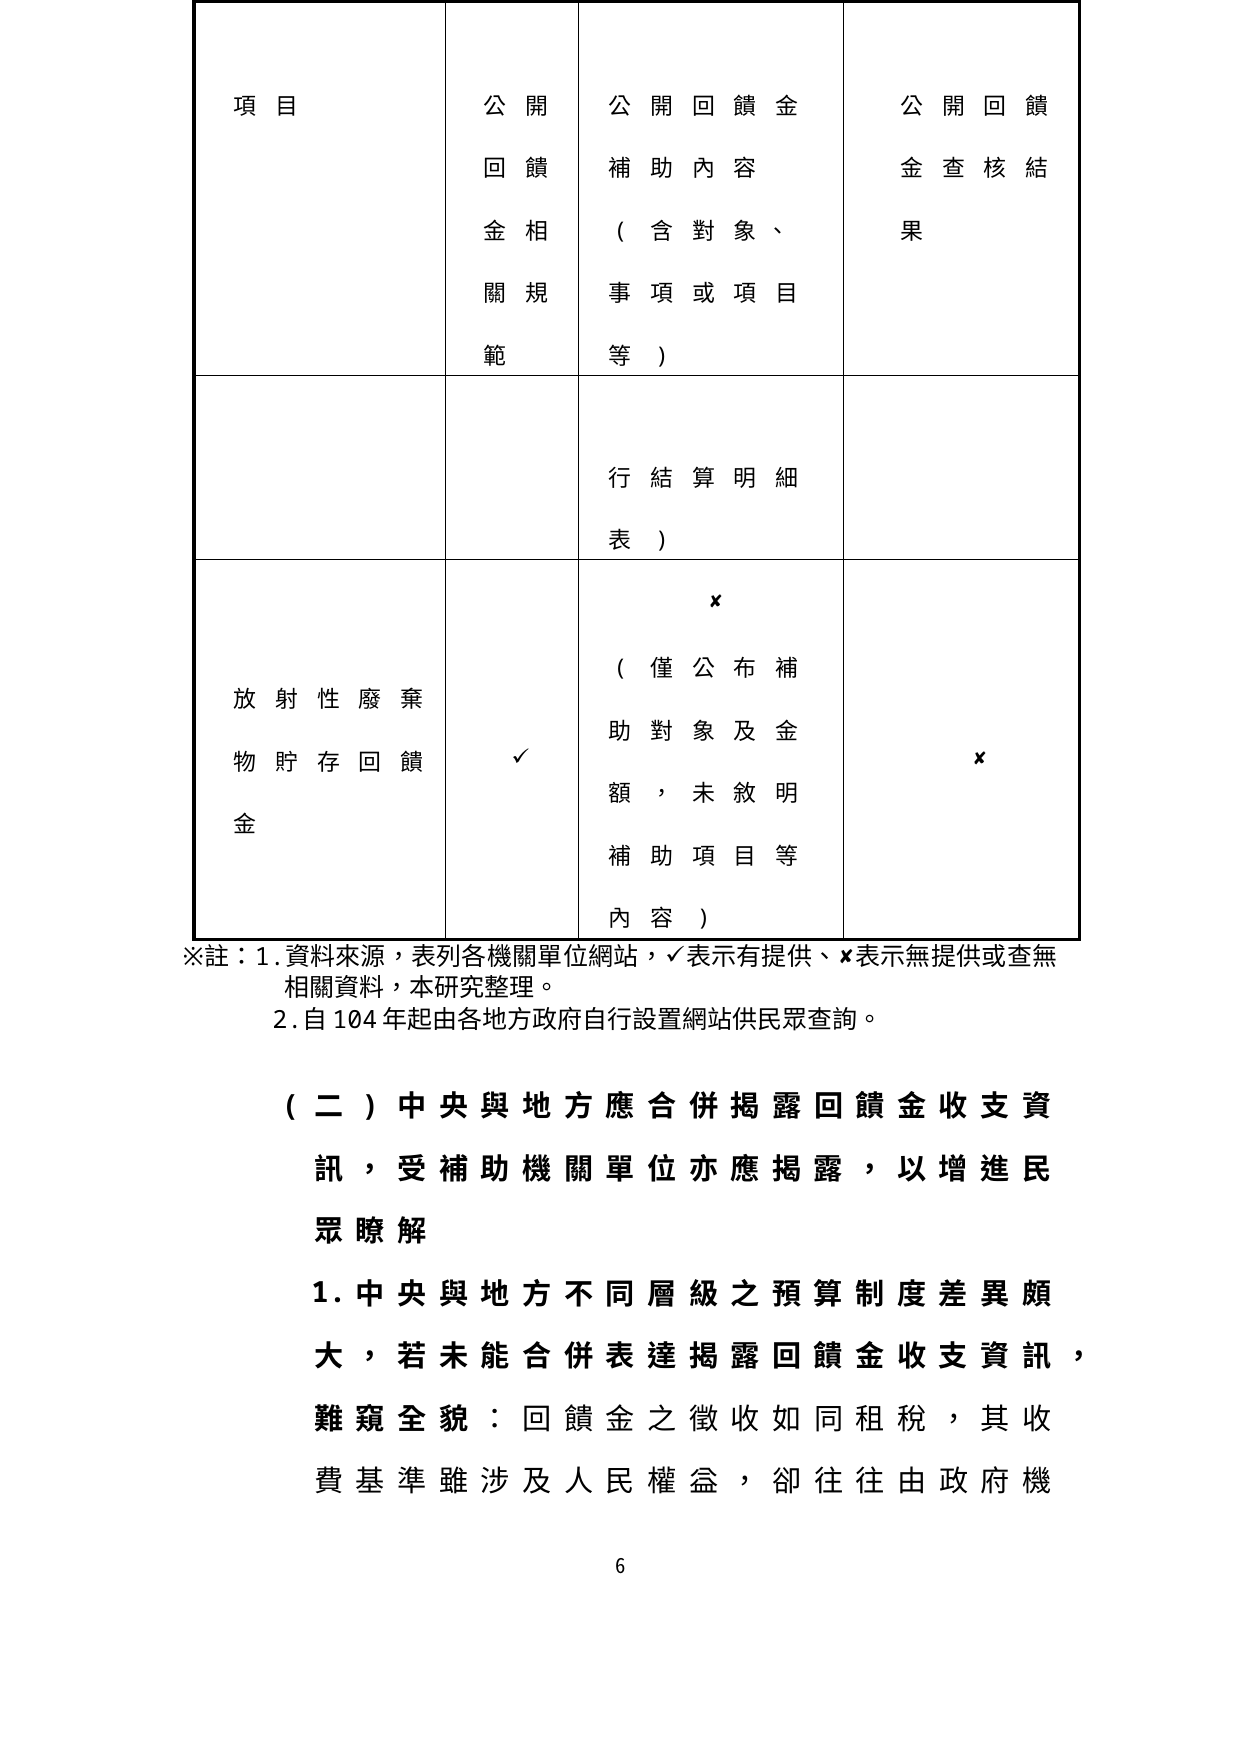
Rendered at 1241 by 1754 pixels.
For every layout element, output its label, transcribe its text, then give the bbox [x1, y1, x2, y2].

table_cell [196, 376, 445, 559]
table_cell  [446, 560, 578, 937]
table_header 公開回饋金相關規範 [446, 3, 578, 375]
table_cell [446, 376, 578, 559]
table_cell 行結算明細表) [579, 376, 843, 559]
text 2.自104年起由各地方政府自行設置網站供民眾查詢。 [212, 1003, 1058, 1034]
text 1.中央與地方不同層級之預算制度差異頗大，若未能合併表達揭露回饋金收支資訊，難窺全貌：回饋金之徵收如同租稅，其收費基準雖涉及人民權益，卻往往由政府機關單方面訂定；對於政府所徵收之額度是否合理，是否有徵收之必要性，應以「受益者付費原則」或「財政公平負擔原則」，就其回饋補償業務所需經費核實估算，以避免超額徵收；然由於桃園機場回饋金及噪音防制費收支計畫係分別編列於中央與地方不同層級之機場公司及桃園市政府，加上彼此預算制度差異頗大，民眾即便取得公開之財務資訊，仍不易明瞭（掌握）回饋補償業務真實成本收入關係，不僅損害人民知的權利，亦無法體現相關計畫之整體資源運用情形，爰建議桃機公司應將回饋金與噪音防制費之徵收及撥付地方政府支用資訊合併揭露，並於預、決算書中列明各回饋金及噪音防制費之主要收、支措施，及其對政策目標之貢獻，以增進民眾瞭解。 [271, 1250, 1058, 1500]
table_cell [844, 376, 1078, 559]
text ※註：1.資料來源，表列各機關單位網站，表示有提供、表示無提供或查無相關資料，本研究整理。 [183, 941, 1058, 1003]
table_cell  [844, 560, 1078, 937]
table_header 公開回饋金查核結果 [844, 3, 1078, 375]
table_header 公開回饋金補助內容(含對象、事項或項目等) [579, 3, 843, 375]
table_header 項目 [196, 3, 445, 375]
table_cell  (僅公布補助對象及金額，未敘明補助項目等內容) [579, 560, 843, 937]
table_cell 放射性廢棄物貯存回饋金 [196, 560, 445, 937]
text (二)中央與地方應合併揭露回饋金收支資訊，受補助機關單位亦應揭露，以增進民眾瞭解 [183, 1062, 1058, 1250]
